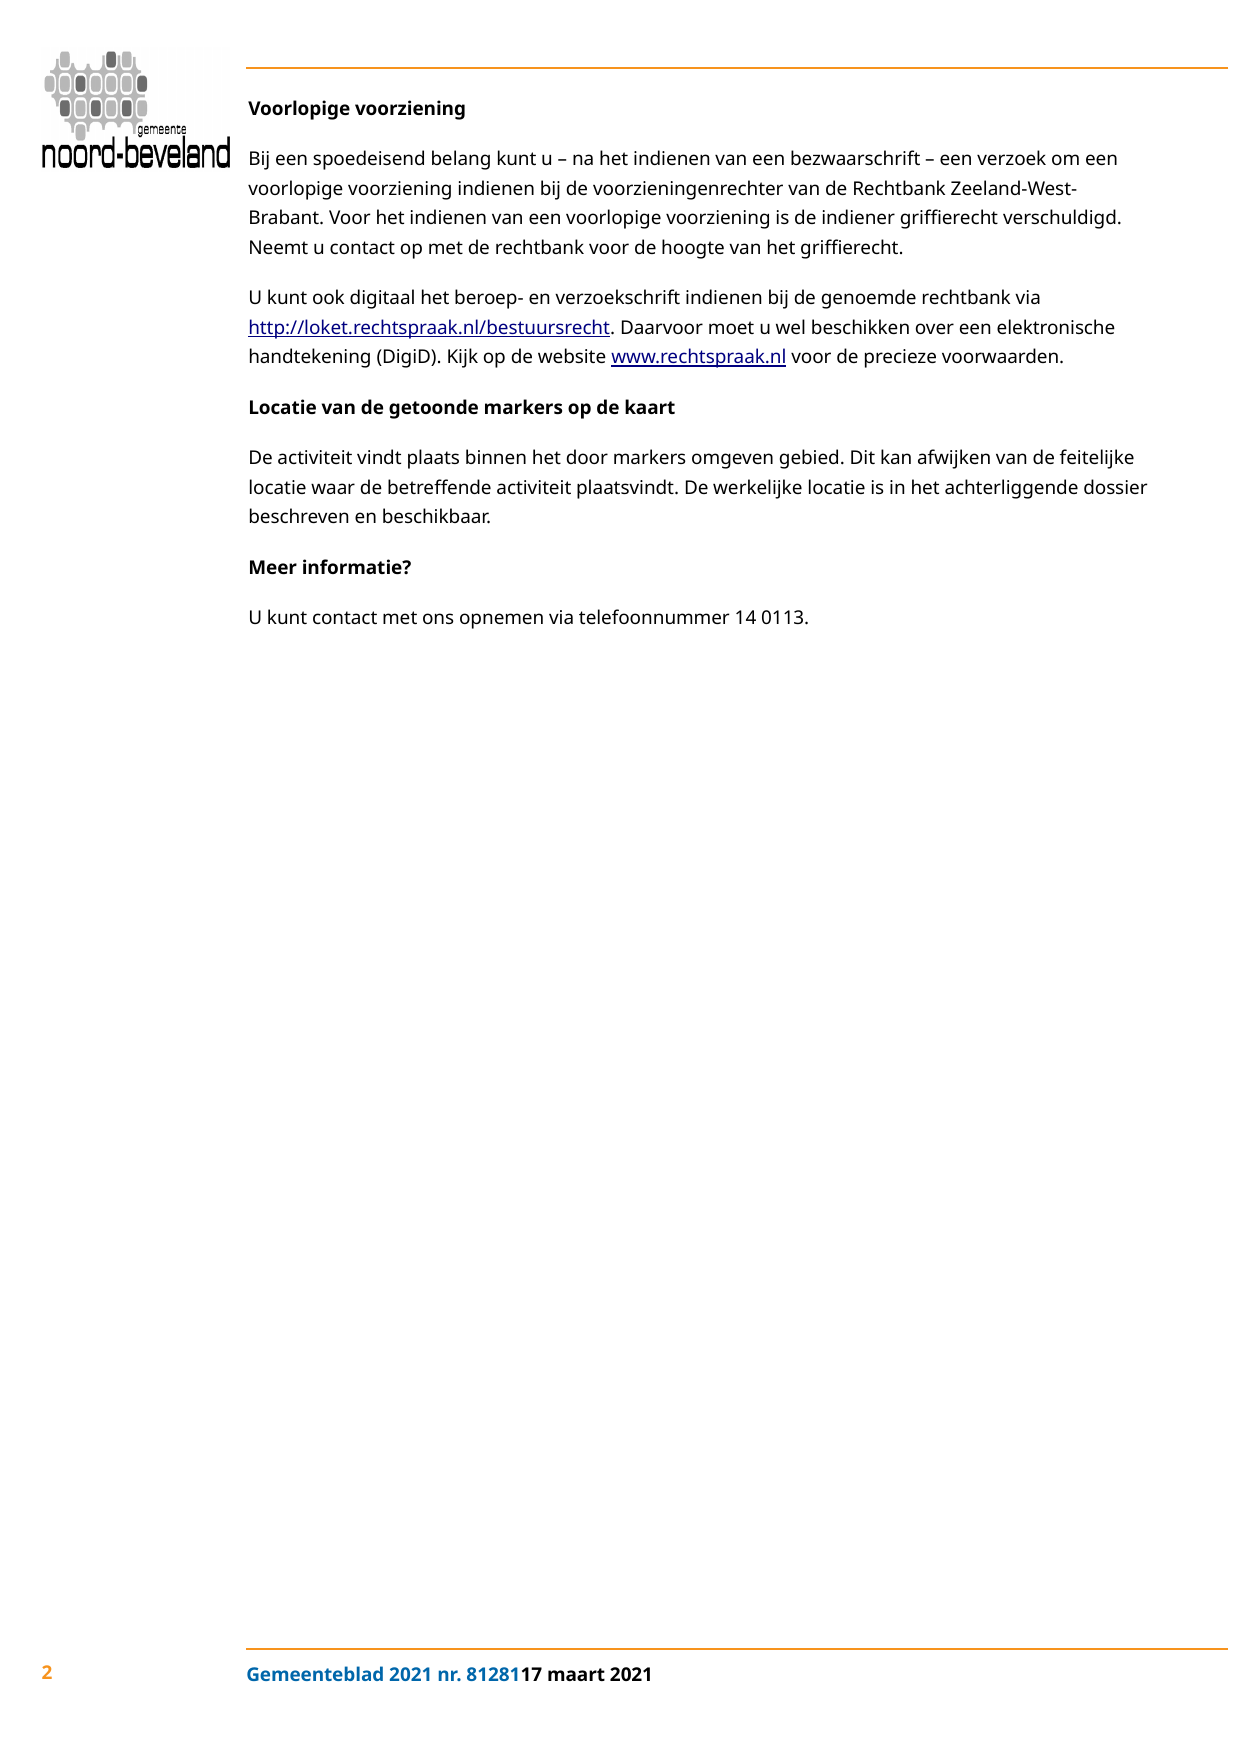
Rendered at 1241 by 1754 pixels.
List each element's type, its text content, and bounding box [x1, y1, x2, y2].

text De activiteit vindt plaats binnen het door markers omgeven gebied. Dit kan afwijken van de feitelijke locatie waar de betreffende activiteit plaatsvindt. De werkelijke locatie is in het achterliggende dossier beschreven en beschikbaar. [248, 444, 1152, 529]
text Locatie van de getoonde markers op de kaart [248, 394, 1152, 420]
picture [41, 47, 231, 172]
text Meer informatie? [248, 554, 1152, 580]
text Bij een spoedeisend belang kunt u – na het indienen van een bezwaarschrift – een verzoek om een voorlopige voorziening indienen bij de voorzieningenrechter van de Rechtbank Zeeland-West-Brabant. Voor het indienen van een voorlopige voorziening is de indiener griffierecht verschuldigd. Neemt u contact op met de rechtbank voor de hoogte van het griffierecht. [248, 145, 1152, 260]
text U kunt contact met ons opnemen via telefoonnummer 14 0113. [248, 604, 1152, 630]
text U kunt ook digitaal het beroep- en verzoekschrift indienen bij de genoemde rechtbank via http://loket.rechtspraak.nl/bestuursrecht. Daarvoor moet u wel beschikken over een elektronische handtekening (DigiD). Kijk op de website www.rechtspraak.nl voor de precieze voorwaarden. [248, 284, 1152, 369]
text Voorlopige voorziening [248, 95, 1152, 121]
